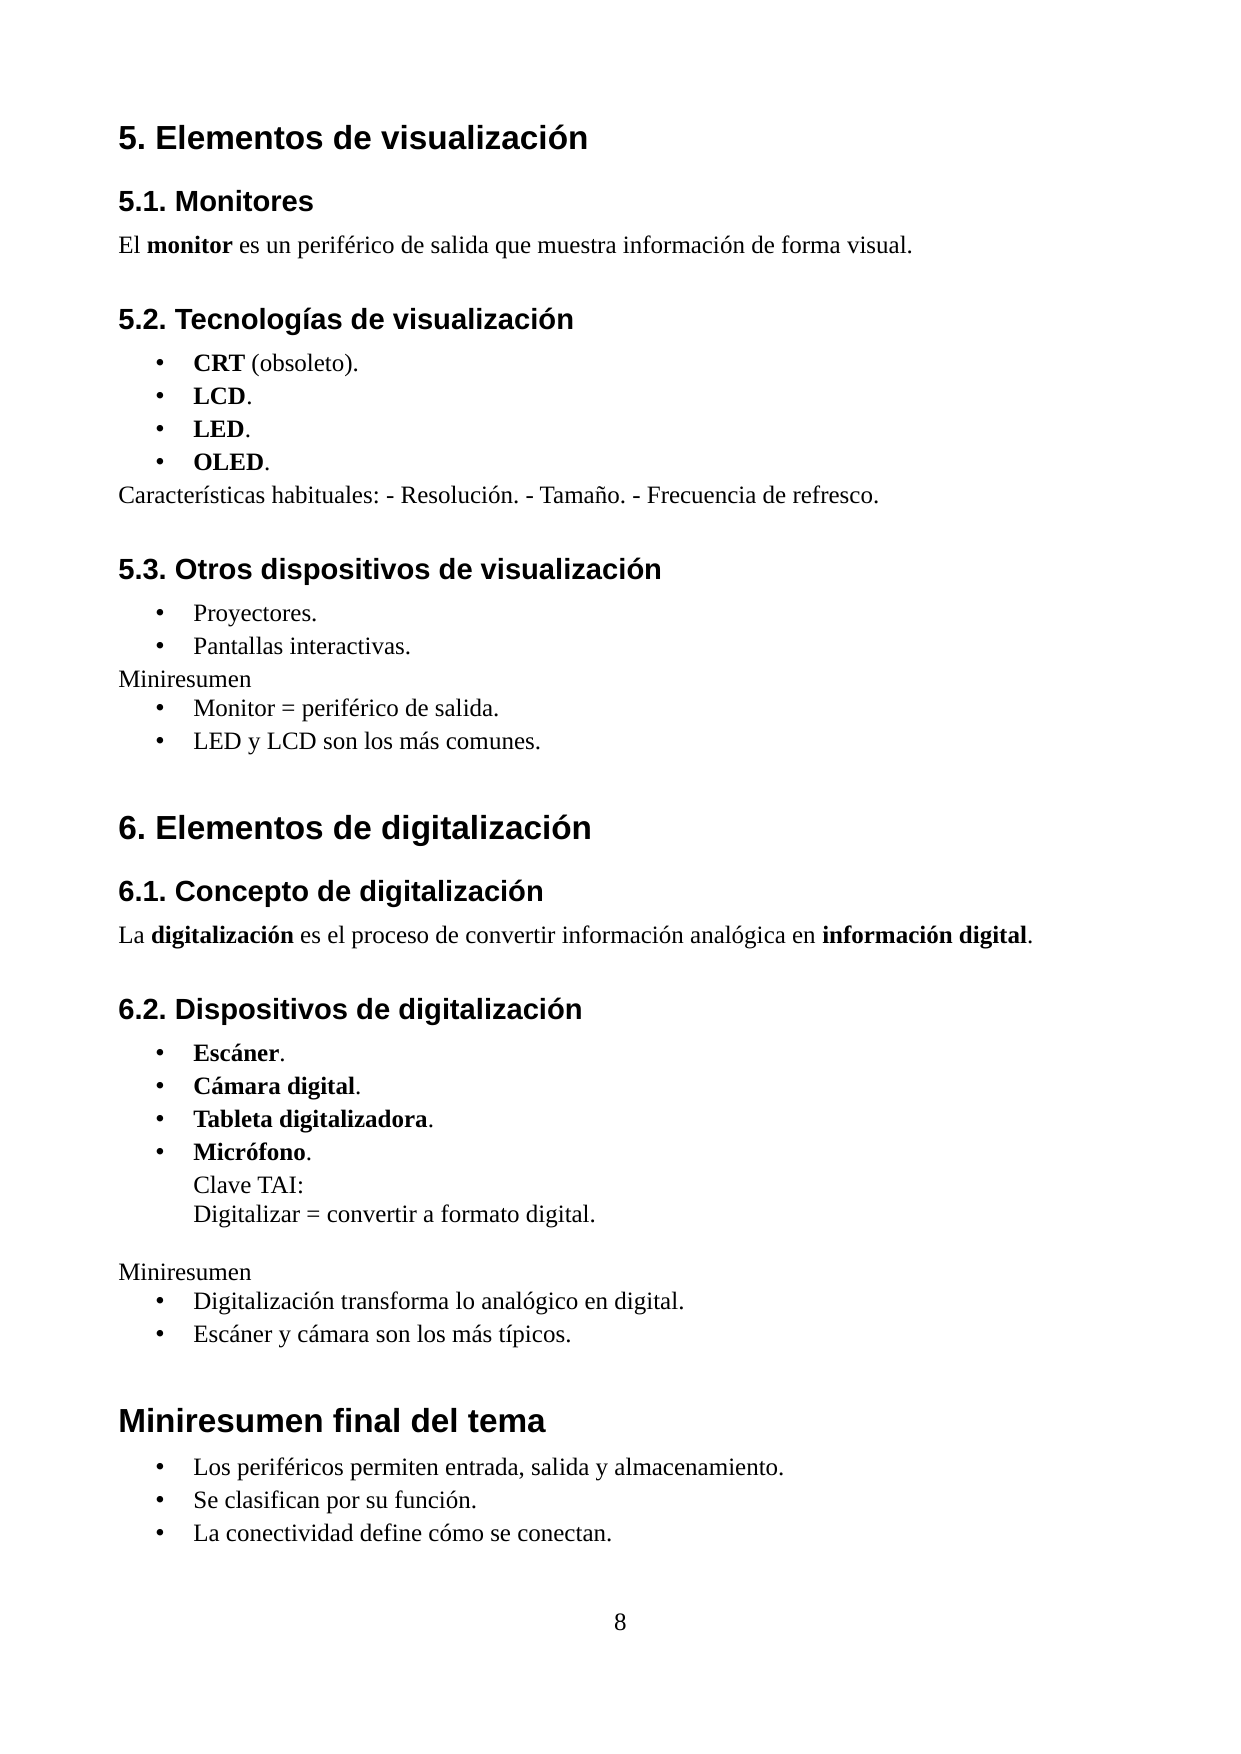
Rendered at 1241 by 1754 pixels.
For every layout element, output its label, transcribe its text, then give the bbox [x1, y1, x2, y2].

list Digitalización transforma lo analógico en digital. [156, 1286, 1122, 1315]
subtitle 6.1. Concepto de digitalización [118, 874, 1122, 907]
subtitle 6. Elementos de digitalización [118, 808, 1122, 847]
subtitle Miniresumen [118, 1257, 1122, 1286]
list OLED. [156, 447, 1122, 476]
list La conectividad define cómo se conectan. [156, 1518, 1122, 1547]
subtitle 6.2. Dispositivos de digitalización [118, 992, 1122, 1026]
text La digitalización es el proceso de convertir información analógica en información digital. [118, 920, 1122, 949]
list LED y LCD son los más comunes. [156, 726, 1122, 754]
list CRT (obsoleto). [156, 348, 1122, 377]
list Cámara digital. [156, 1071, 1122, 1100]
list LED. [156, 414, 1122, 443]
text El monitor es un periférico de salida que muestra información de forma visual. [118, 230, 1122, 258]
list Escáner. [156, 1038, 1122, 1067]
subtitle 5.2. Tecnologías de visualización [118, 302, 1122, 335]
list Micrófono. [156, 1137, 1122, 1166]
list Pantallas interactivas. [156, 631, 1122, 660]
subtitle Miniresumen final del tema [118, 1402, 1122, 1440]
text Características habituales: - Resolución. - Tamaño. - Frecuencia de refresco. [118, 480, 1122, 509]
subtitle Miniresumen [118, 664, 1122, 693]
list Proyectores. [156, 598, 1122, 627]
subtitle 5. Elementos de visualización [118, 118, 1122, 157]
subtitle 5.3. Otros dispositivos de visualización [118, 552, 1122, 586]
list Monitor = periférico de salida. [156, 693, 1122, 722]
subtitle 5.1. Monitores [118, 184, 1122, 217]
list Los periféricos permiten entrada, salida y almacenamiento. [156, 1452, 1122, 1481]
list Tableta digitalizadora. [156, 1104, 1122, 1133]
text Clave TAI: Digitalizar = convertir a formato digital. [193, 1170, 1122, 1228]
list LCD. [156, 381, 1122, 409]
list Escáner y cámara son los más típicos. [156, 1319, 1122, 1348]
list Se clasifican por su función. [156, 1486, 1122, 1514]
